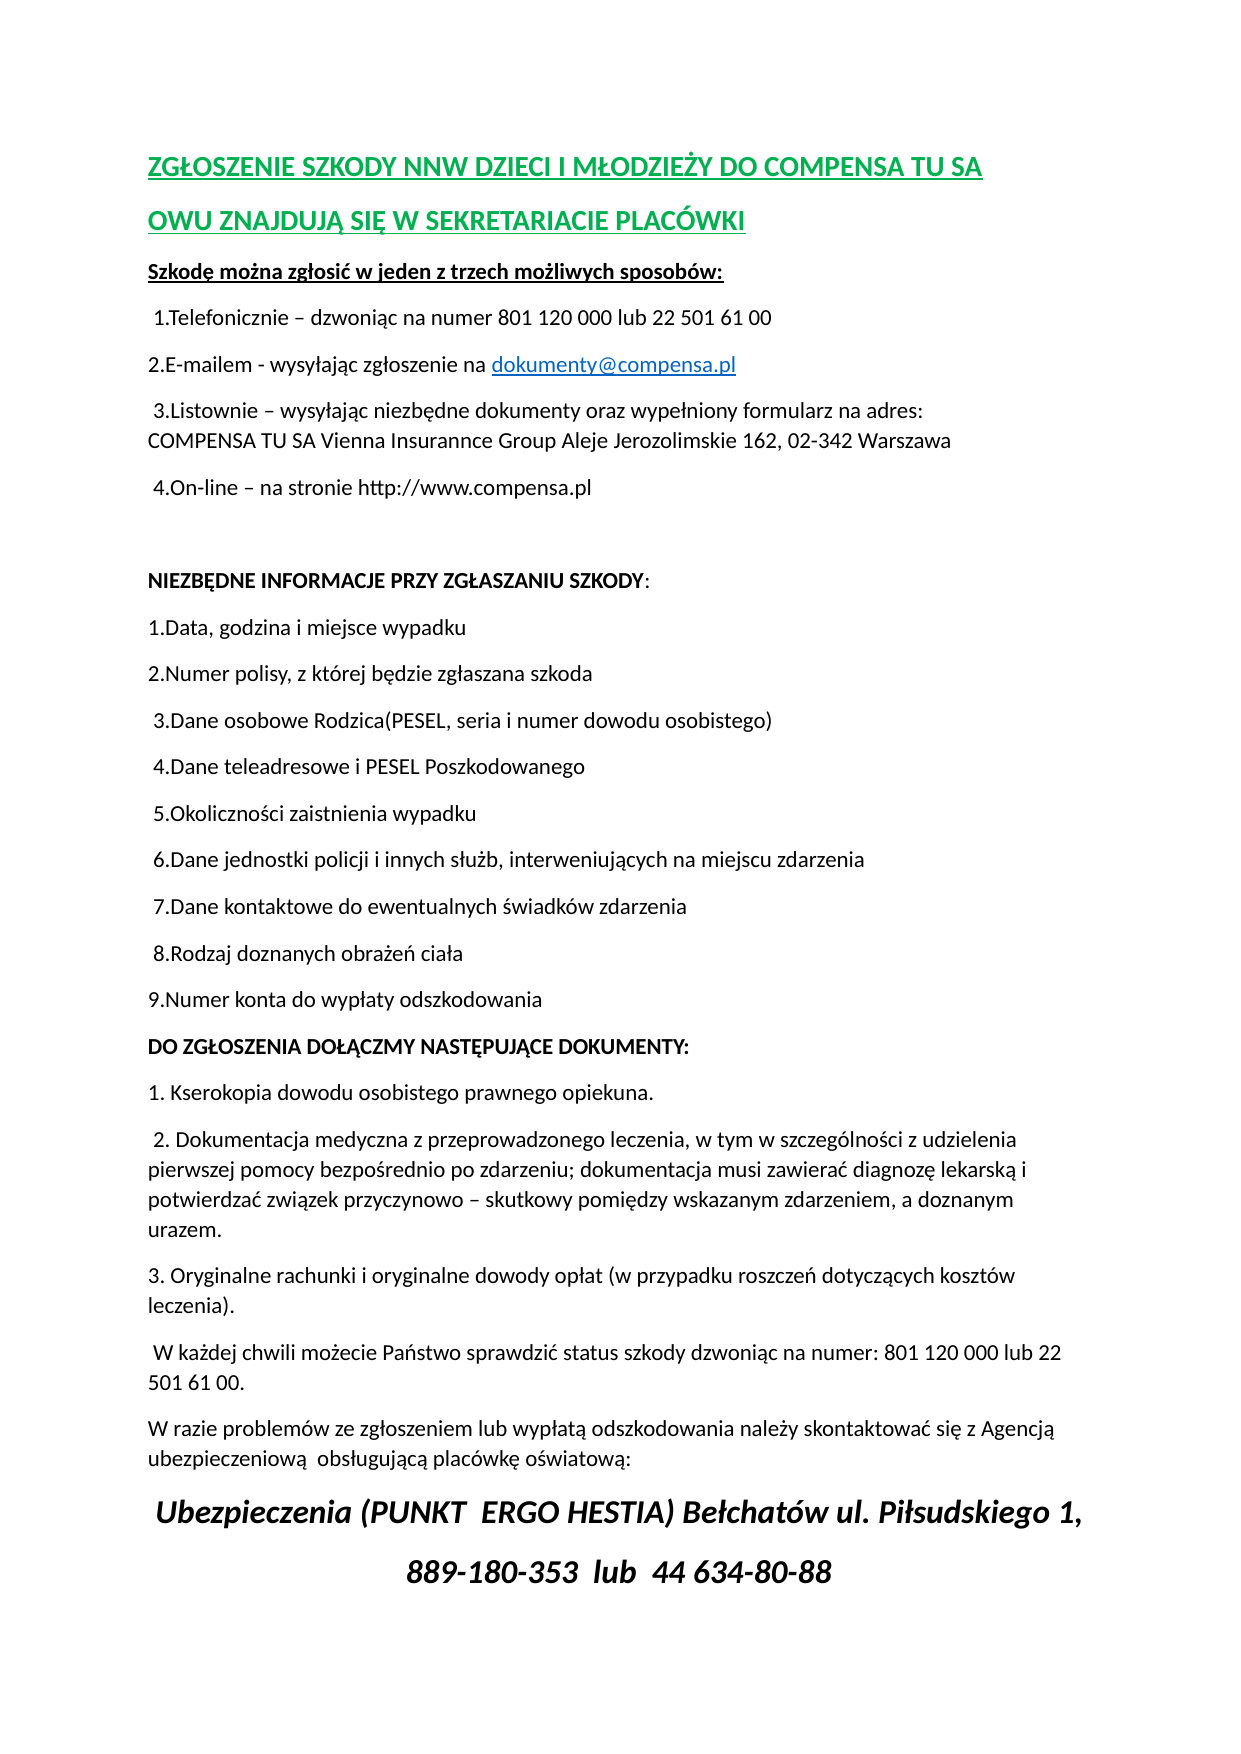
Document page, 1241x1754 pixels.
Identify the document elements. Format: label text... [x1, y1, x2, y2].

text 1.Data, godzina i miejsce wypadku [148, 613, 1093, 641]
text Szkodę można zgłosić w jeden z trzech możliwych sposobów: [148, 257, 1093, 285]
text 4.On-line – na stronie http://www.compensa.pl [148, 473, 1093, 501]
text 7.Dane kontaktowe do ewentualnych świadków zdarzenia [148, 892, 1093, 920]
text 4.Dane teleadresowe i PESEL Poszkodowanego [148, 752, 1093, 781]
text 8.Rodzaj doznanych obrażeń ciała [148, 939, 1093, 967]
text W każdej chwili możecie Państwo sprawdzić status szkody dzwoniąc na numer: 801 120 000 lub 22 501 61 00. [148, 1338, 1093, 1396]
text 1. Kserokopia dowodu osobistego prawnego opiekuna. [148, 1078, 1093, 1106]
text 2.E-mailem - wysyłając zgłoszenie na dokumenty@compensa.pl [148, 350, 1093, 378]
text ZGŁOSZENIE SZKODY NNW DZIECI I MŁODZIEŻY DO COMPENSA TU SA [148, 148, 1093, 183]
text 9.Numer konta do wypłaty odszkodowania [148, 985, 1093, 1013]
text DO ZGŁOSZENIA DOŁĄCZMY NASTĘPUJĄCE DOKUMENTY: [148, 1032, 1093, 1060]
text 889-180-353 lub 44 634-80-88 [148, 1551, 1093, 1592]
text 3.Listownie – wysyłając niezbędne dokumenty oraz wypełniony formularz na adres: COMPENSA TU SA Vienna Insurannce Group Aleje Jerozolimskie 162, 02-342 Warszawa [148, 397, 1093, 454]
text 6.Dane jednostki policji i innych służb, interweniujących na miejscu zdarzenia [148, 846, 1093, 874]
text 2.Numer polisy, z której będzie zgłaszana szkoda [148, 659, 1093, 687]
text 1.Telefonicznie – dzwoniąc na numer 801 120 000 lub 22 501 61 00 [148, 303, 1093, 332]
text 5.Okoliczności zaistnienia wypadku [148, 799, 1093, 827]
text 3. Oryginalne rachunki i oryginalne dowody opłat (w przypadku roszczeń dotyczących kosztów leczenia). [148, 1261, 1093, 1319]
text NIEZBĘDNE INFORMACJE PRZY ZGŁASZANIU SZKODY: [148, 566, 1093, 594]
text 3.Dane osobowe Rodzica(PESEL, seria i numer dowodu osobistego) [148, 706, 1093, 734]
text Ubezpieczenia (PUNKT ERGO HESTIA) Bełchatów ul. Piłsudskiego 1, [148, 1491, 1093, 1531]
text W razie problemów ze zgłoszeniem lub wypłatą odszkodowania należy skontaktować się z Agencją ubezpieczeniową obsługującą placówkę oświatową: [148, 1414, 1093, 1472]
text 2. Dokumentacja medyczna z przeprowadzonego leczenia, w tym w szczególności z udzielenia pierwszej pomocy bezpośrednio po zdarzeniu; dokumentacja musi zawierać diagnozę lekarską i potwierdzać związek przyczynowo – skutkowy pomiędzy wskazanym zdarzeniem, a doznanym urazem. [148, 1125, 1093, 1243]
text OWU ZNAJDUJĄ SIĘ W SEKRETARIACIE PLACÓWKI [148, 202, 1093, 238]
